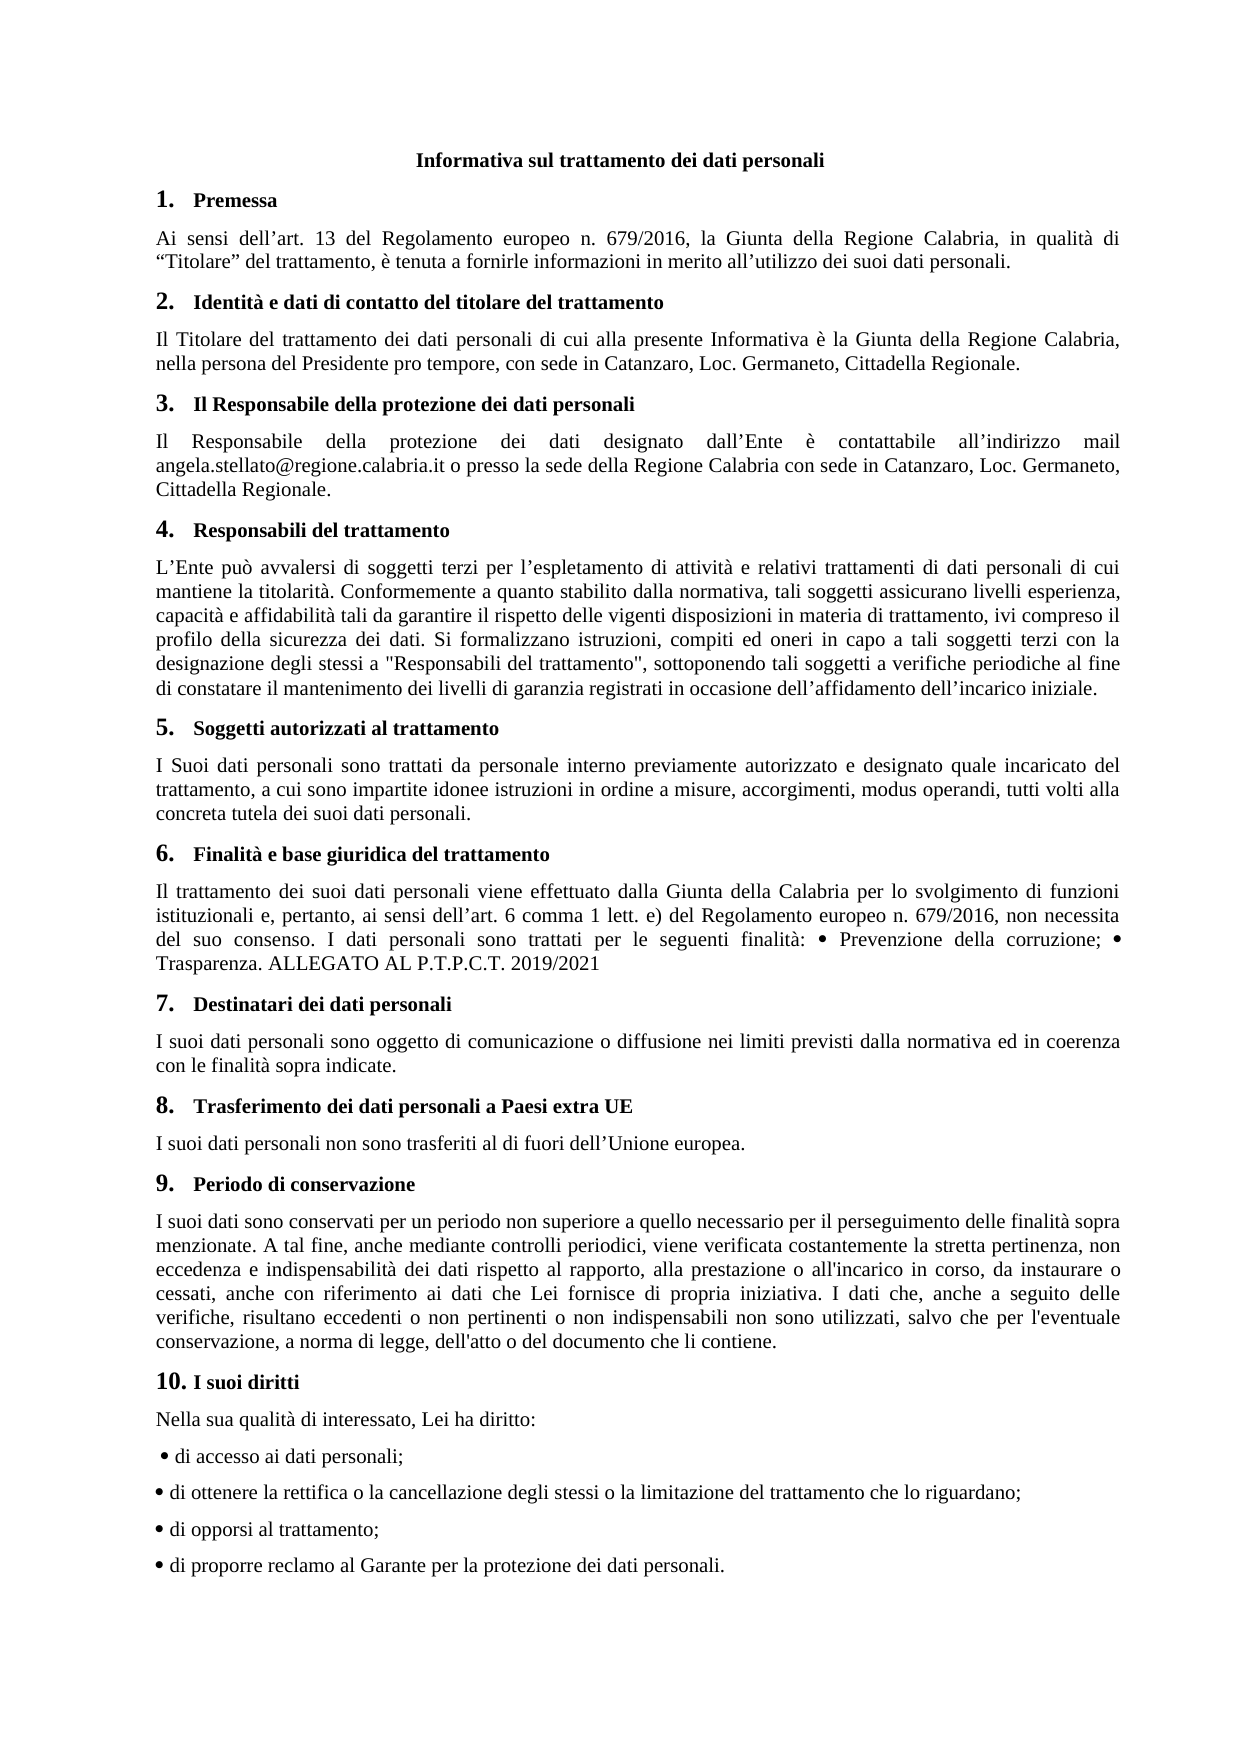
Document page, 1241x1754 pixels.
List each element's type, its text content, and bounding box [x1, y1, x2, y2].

text Ai sensi dell’art. 13 del Regolamento europeo n. 679/2016, la Giunta della Regione Calabria, in qualità di “Titolare” del trattamento, è tenuta a fornirle informazioni in merito all’utilizzo dei suoi dati personali. [156, 225, 1122, 273]
text I suoi dati personali sono oggetto di comunicazione o diffusione nei limiti previsti dalla normativa ed in coerenza con le finalità sopra indicate. [156, 1029, 1122, 1077]
list I suoi diritti [156, 1366, 1122, 1394]
text Nella sua qualità di interessato, Lei ha diritto: [156, 1407, 1122, 1431]
text I suoi dati personali non sono trasferiti al di fuori dell’Unione europea. [156, 1131, 1122, 1155]
text Informativa sul trattamento dei dati personali [118, 148, 1122, 172]
text I Suoi dati personali sono trattati da personale interno previamente autorizzato e designato quale incaricato del trattamento, a cui sono impartite idonee istruzioni in ordine a misure, accorgimenti, modus operandi, tutti volti alla concreta tutela dei suoi dati personali. [156, 753, 1122, 825]
list Il Responsabile della protezione dei dati personali [156, 388, 1122, 417]
text  di proporre reclamo al Garante per la protezione dei dati personali. [156, 1553, 1122, 1577]
list Finalità e base giuridica del trattamento [156, 838, 1122, 867]
list Trasferimento dei dati personali a Paesi extra UE [156, 1090, 1122, 1118]
text  di opporsi al trattamento; [156, 1517, 1122, 1541]
list Premessa [156, 184, 1122, 213]
text  di accesso ai dati personali; [156, 1443, 1122, 1468]
text Il Titolare del trattamento dei dati personali di cui alla presente Informativa è la Giunta della Regione Calabria, nella persona del Presidente pro tempore, con sede in Catanzaro, Loc. Germaneto, Cittadella Regionale. [156, 327, 1122, 375]
list Soggetti autorizzati al trattamento [156, 712, 1122, 741]
list Periodo di conservazione [156, 1168, 1122, 1196]
list Destinatari dei dati personali [156, 988, 1122, 1017]
text Il Responsabile della protezione dei dati designato dall’Ente è contattabile all’indirizzo mail angela.stellato@regione.calabria.it o presso la sede della Regione Calabria con sede in Catanzaro, Loc. Germaneto, Cittadella Regionale. [156, 429, 1122, 501]
text L’Ente può avvalersi di soggetti terzi per l’espletamento di attività e relativi trattamenti di dati personali di cui mantiene la titolarità. Conformemente a quanto stabilito dalla normativa, tali soggetti assicurano livelli esperienza, capacità e affidabilità tali da garantire il rispetto delle vigenti disposizioni in materia di trattamento, ivi compreso il profilo della sicurezza dei dati. Si formalizzano istruzioni, compiti ed oneri in capo a tali soggetti terzi con la designazione degli stessi a "Responsabili del trattamento", sottoponendo tali soggetti a verifiche periodiche al fine di constatare il mantenimento dei livelli di garanzia registrati in occasione dell’affidamento dell’incarico iniziale. [156, 555, 1122, 699]
list Identità e dati di contatto del titolare del trattamento [156, 286, 1122, 315]
text I suoi dati sono conservati per un periodo non superiore a quello necessario per il perseguimento delle finalità sopra menzionate. A tal fine, anche mediante controlli periodici, viene verificata costantemente la stretta pertinenza, non eccedenza e indispensabilità dei dati rispetto al rapporto, alla prestazione o all'incarico in corso, da instaurare o cessati, anche con riferimento ai dati che Lei fornisce di propria iniziativa. I dati che, anche a seguito delle verifiche, risultano eccedenti o non pertinenti o non indispensabili non sono utilizzati, salvo che per l'eventuale conservazione, a norma di legge, dell'atto o del documento che li contiene. [156, 1209, 1122, 1353]
list Responsabili del trattamento [156, 514, 1122, 543]
text  di ottenere la rettifica o la cancellazione degli stessi o la limitazione del trattamento che lo riguardano; [156, 1480, 1122, 1504]
text Il trattamento dei suoi dati personali viene effettuato dalla Giunta della Calabria per lo svolgimento di funzioni istituzionali e, pertanto, ai sensi dell’art. 6 comma 1 lett. e) del Regolamento europeo n. 679/2016, non necessita del suo consenso. I dati personali sono trattati per le seguenti finalità:  Prevenzione della corruzione;  Trasparenza. ALLEGATO AL P.T.P.C.T. 2019/2021 [156, 879, 1122, 975]
